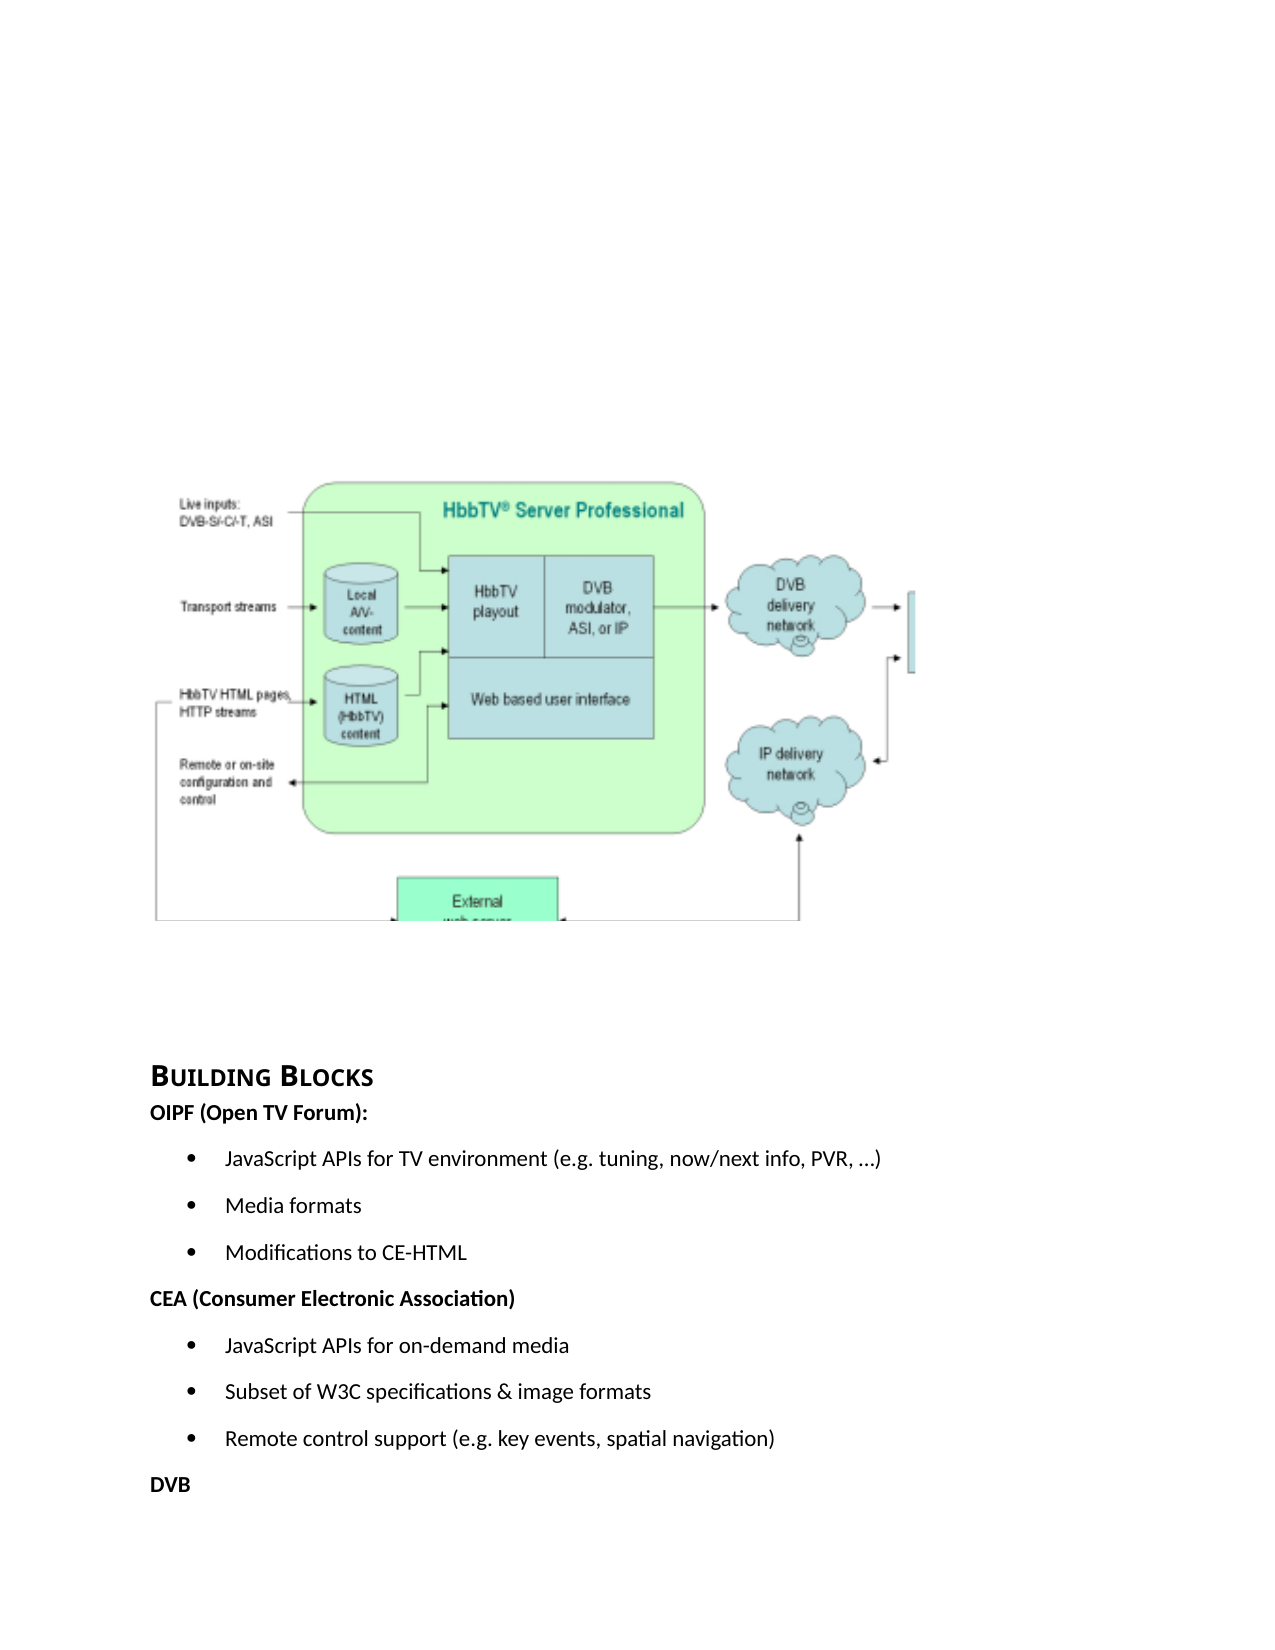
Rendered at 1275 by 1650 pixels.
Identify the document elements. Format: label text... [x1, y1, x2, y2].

list JavaScript APIs for TV environment (e.g. tuning, now/next info, PVR, …) [187, 1144, 1125, 1172]
text OIPF (Open TV Forum): [150, 1098, 1125, 1126]
list JavaScript APIs for on-demand media [187, 1331, 1125, 1359]
list Modifications to CE-HTML [187, 1238, 1125, 1266]
list Subset of W3C specifications & image formats [187, 1377, 1125, 1405]
list Media formats [187, 1191, 1125, 1219]
text DVB [150, 1470, 1125, 1498]
list Remote control support (e.g. key events, spatial navigation) [187, 1424, 1125, 1452]
text CEA (Consumer Electronic Association) [150, 1284, 1125, 1312]
subtitle Building Blocks [150, 1056, 1125, 1095]
